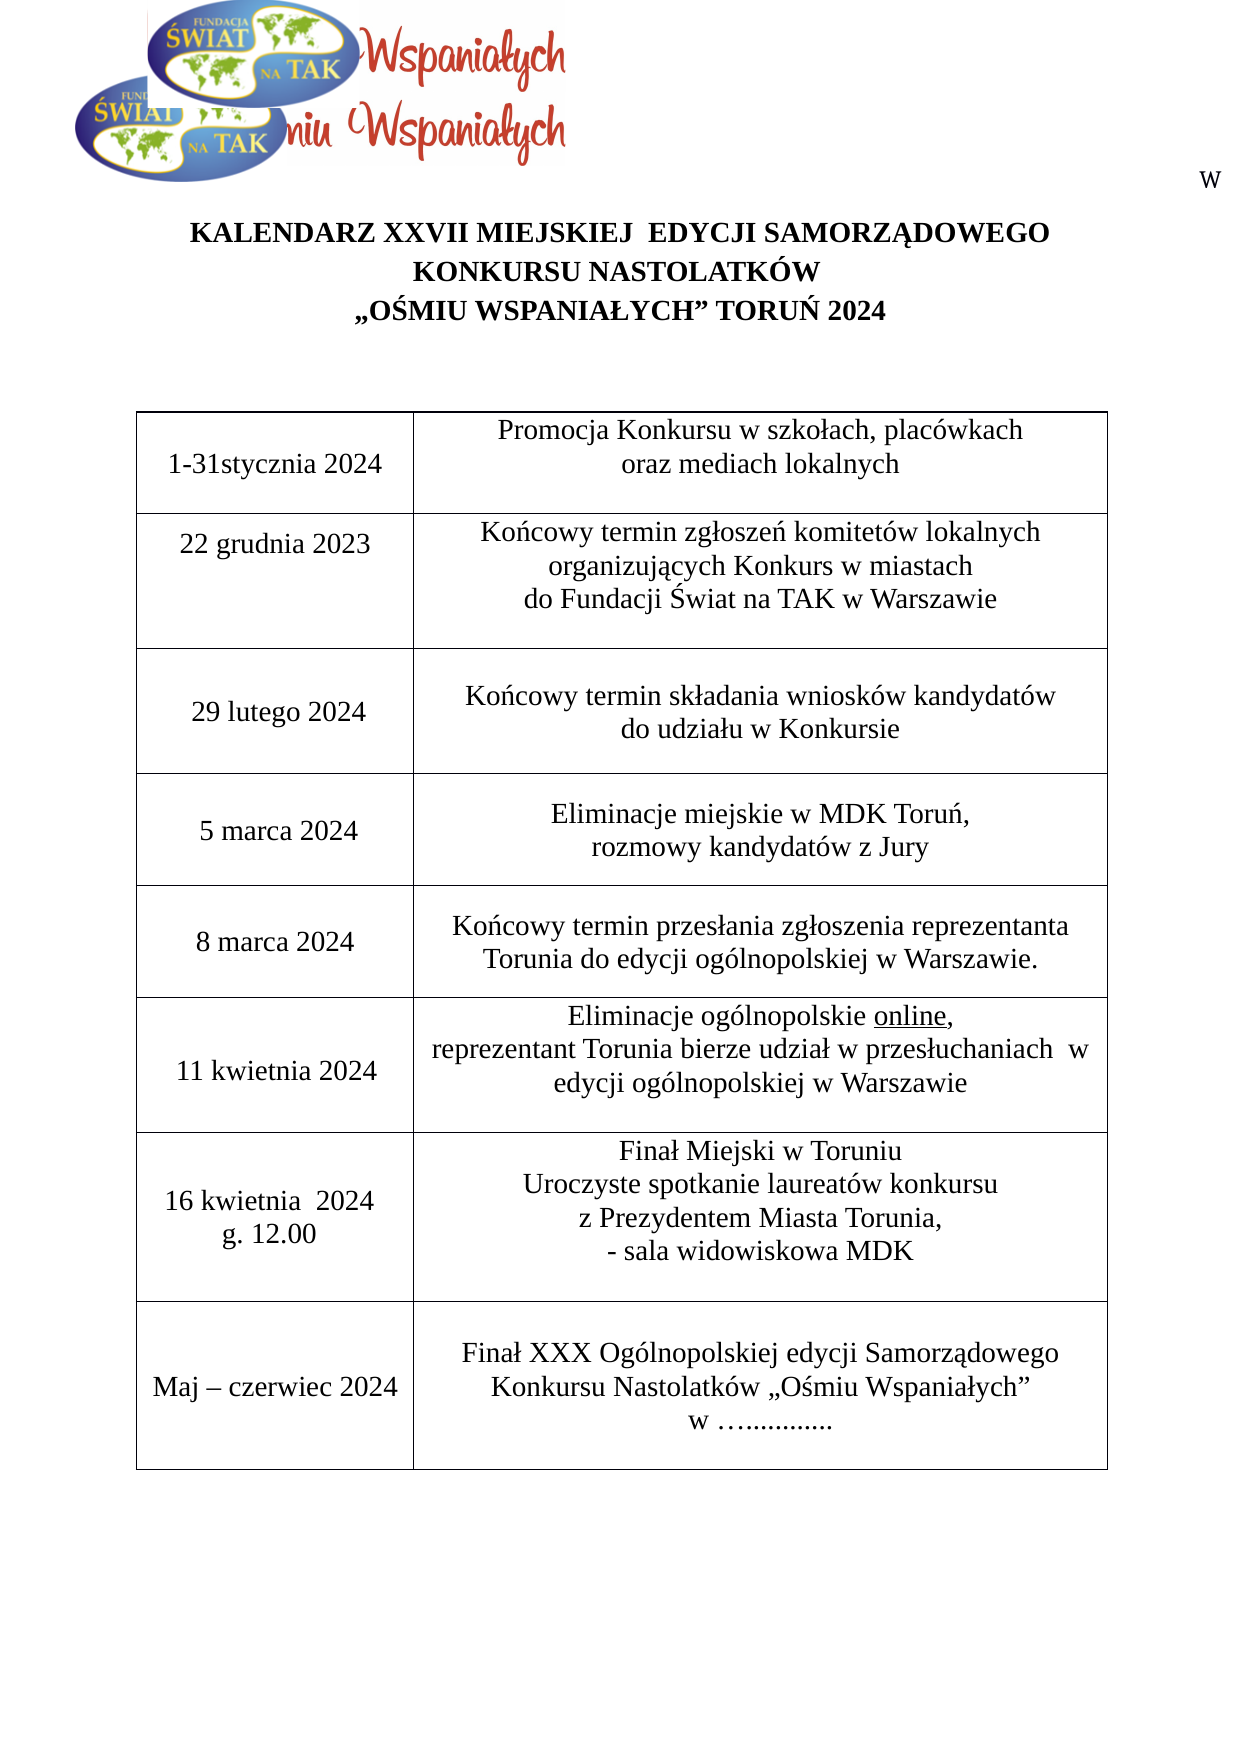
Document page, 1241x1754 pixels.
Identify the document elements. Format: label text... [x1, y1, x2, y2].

table_cell Końcowy termin przesłania zgłoszenia reprezentanta Torunia do edycji ogólnopolskiej w Warszawie. [414, 886, 1107, 997]
table_cell 16 kwietnia 2024 g. 12.00 [137, 1133, 413, 1301]
table_cell Eliminacje ogólnopolskie online, reprezentant Torunia bierze udział w przesłuchaniach w edycji ogólnopolskiej w Warszawie [414, 998, 1107, 1132]
table_cell Finał Miejski w Toruniu Uroczyste spotkanie laureatów konkursu z Prezydentem Miasta Torunia, - sala widowiskowa MDK [414, 1133, 1107, 1301]
table_cell 29 lutego 2024 [137, 649, 413, 773]
table_cell Finał XXX Ogólnopolskiej edycji Samorządowego Konkursu Nastolatków „Ośmiu Wspaniałych” w …............ [414, 1302, 1107, 1469]
table_cell Eliminacje miejskie w MDK Toruń, rozmowy kandydatów z Jury [414, 774, 1107, 885]
subtitle W [1090, 166, 1240, 195]
table_header 1-31stycznia 2024 [137, 413, 413, 513]
table_cell Maj – czerwiec 2024 [137, 1302, 413, 1469]
table_header Promocja Konkursu w szkołach, placówkach oraz mediach lokalnych [414, 413, 1107, 513]
table_cell 11 kwietnia 2024 [137, 998, 413, 1132]
table_cell Końcowy termin zgłoszeń komitetów lokalnych organizujących Konkurs w miastach do Fundacji Świat na TAK w Warszawie [414, 514, 1107, 648]
table_cell 8 marca 2024 [137, 886, 413, 997]
subtitle KALENDARZ XXVII MIEJSKIEJ EDYCJI SAMORZĄDOWEGO KONKURSU NASTOLATKÓW „OŚMIU WSPANIAŁYCH” TORUŃ 2024 [148, 216, 1093, 326]
table_cell 22 grudnia 2023 [137, 514, 413, 648]
table_cell Końcowy termin składania wniosków kandydatów do udziału w Konkursie [414, 649, 1107, 773]
table_cell 5 marca 2024 [137, 774, 413, 885]
